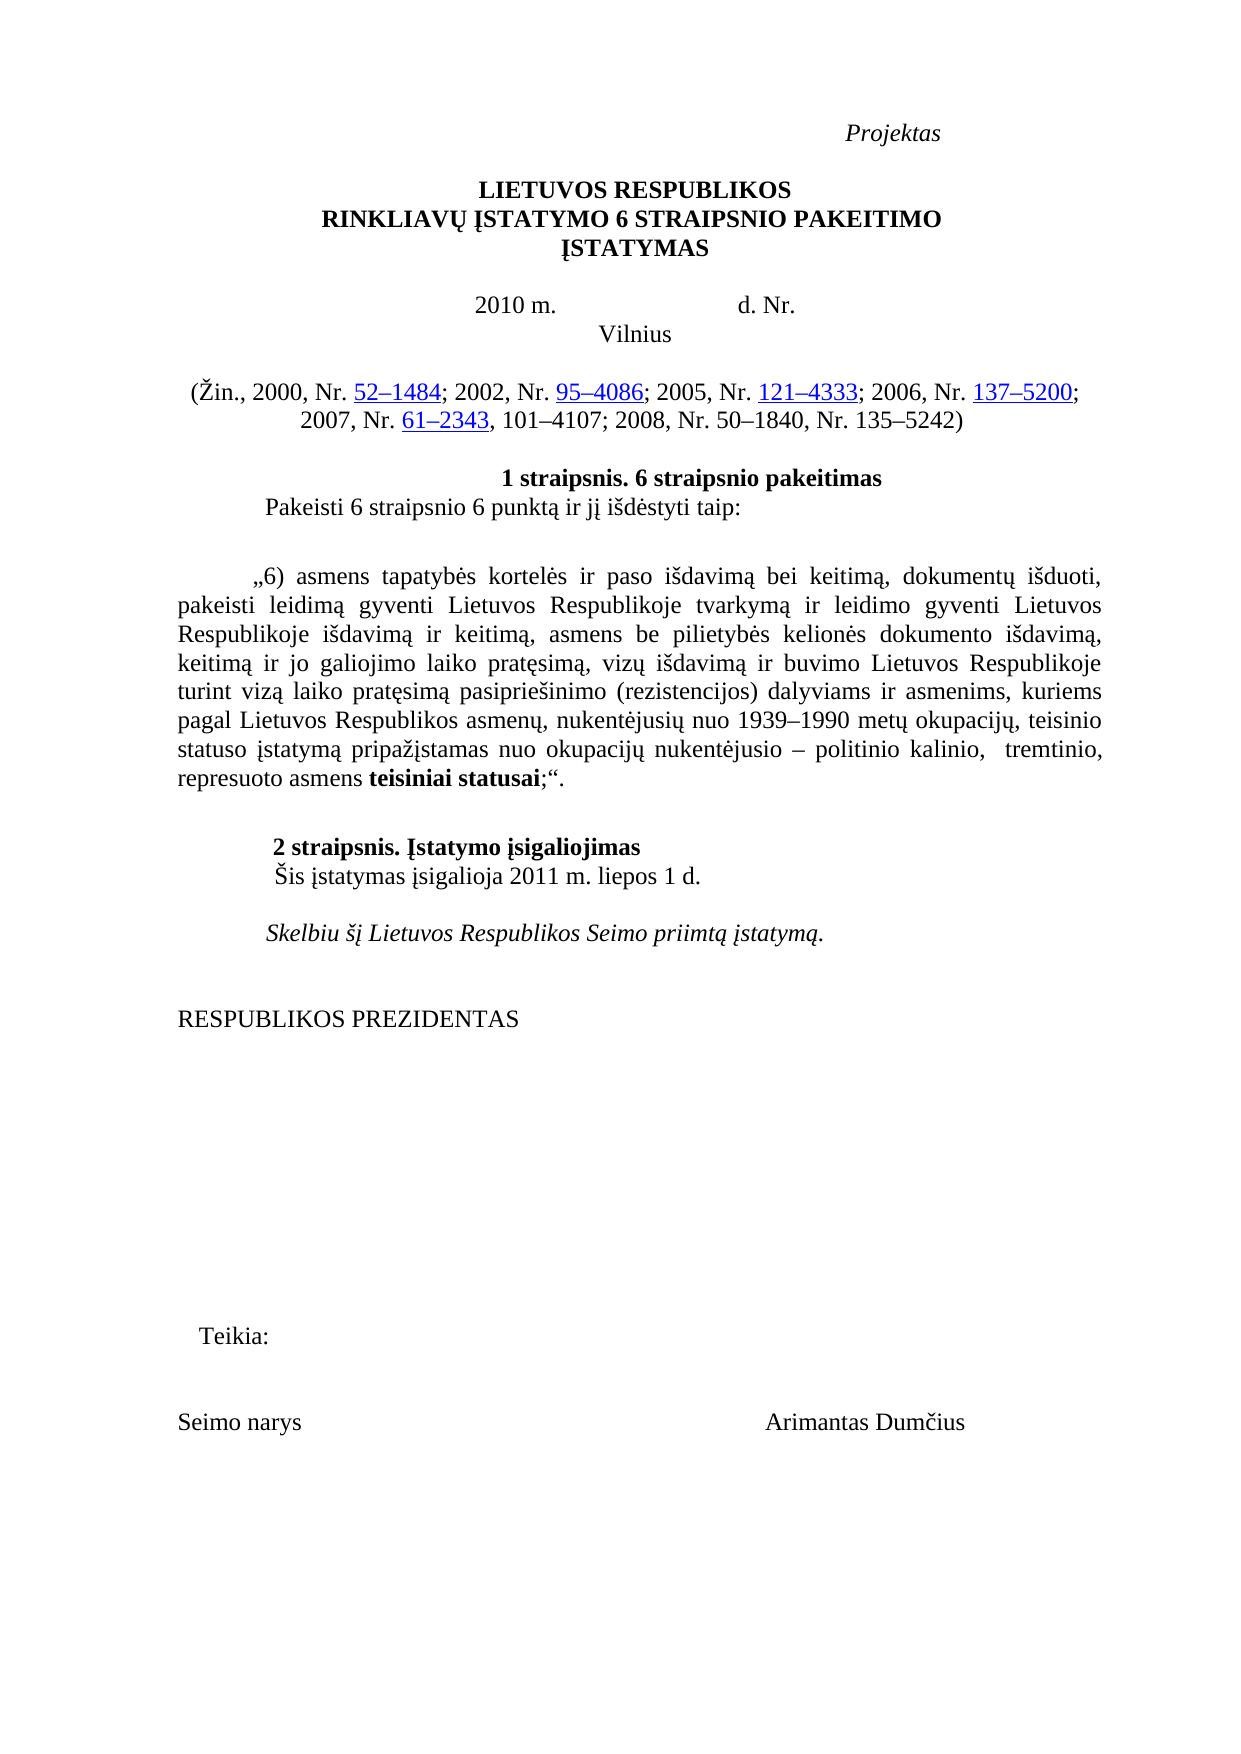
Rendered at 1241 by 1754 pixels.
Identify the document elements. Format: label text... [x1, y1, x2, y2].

text 2010 m. d. Nr. [177, 291, 1092, 319]
text RESPUBLIKOS PREZIDENTAS [177, 1004, 1092, 1033]
text ĮSTATYMAS [177, 233, 1092, 262]
text Seimo narys Arimantas Dumčius [177, 1407, 1092, 1436]
text 1 straipsnis. 6 straipsnio pakeitimas [413, 463, 1092, 492]
text 2 straipsnis. Įstatymo įsigaliojimas [177, 832, 1092, 861]
text LIETUVOS RESPUBLIKOS [177, 176, 1092, 204]
text Skelbiu šį Lietuvos Respublikos Seimo priimtą įstatymą. [177, 918, 1092, 947]
text Teikia: [198, 1321, 1071, 1349]
text RINKLIAVŲ ĮSTATYMO 6 STRAIPSNIO PAKEITIMO [177, 204, 1092, 233]
text Šis įstatymas įsigalioja 2011 m. liepos 1 d. [177, 861, 1092, 889]
text „6) asmens tapatybės kortelės ir paso išdavimą bei keitimą, dokumentų išduoti, pakeisti leidimą gyventi Lietuvos Respublikoje tvarkymą ir leidimo gyventi Lietuvos Respublikoje išdavimą ir keitimą, asmens be pilietybės kelionės dokumento išdavimą, keitimą ir jo galiojimo laiko pratęsimą, vizų išdavimą ir buvimo Lietuvos Respublikoje turint vizą laiko pratęsimą pasipriešinimo (rezistencijos) dalyviams ir asmenims, kuriems pagal Lietuvos Respublikos asmenų, nukentėjusių nuo 1939–1990 metų okupacijų, teisinio statuso įstatymą pripažįstamas nuo okupacijų nukentėjusio – politinio kalinio, tremtinio, represuoto asmens teisiniai statusai;“. [177, 561, 1103, 791]
text Projektas [177, 118, 1092, 147]
text Vilnius [177, 319, 1092, 348]
text (Žin., 2000, Nr. 52–1484; 2002, Nr. 95–4086; 2005, Nr. 121–4333; 2006, Nr. 137–5200; 2007, Nr. 61–2343, 101–4107; 2008, Nr. 50–1840, Nr. 135–5242) [177, 377, 1092, 434]
text Pakeisti 6 straipsnio 6 punktą ir jį išdėstyti taip: [177, 492, 1092, 521]
